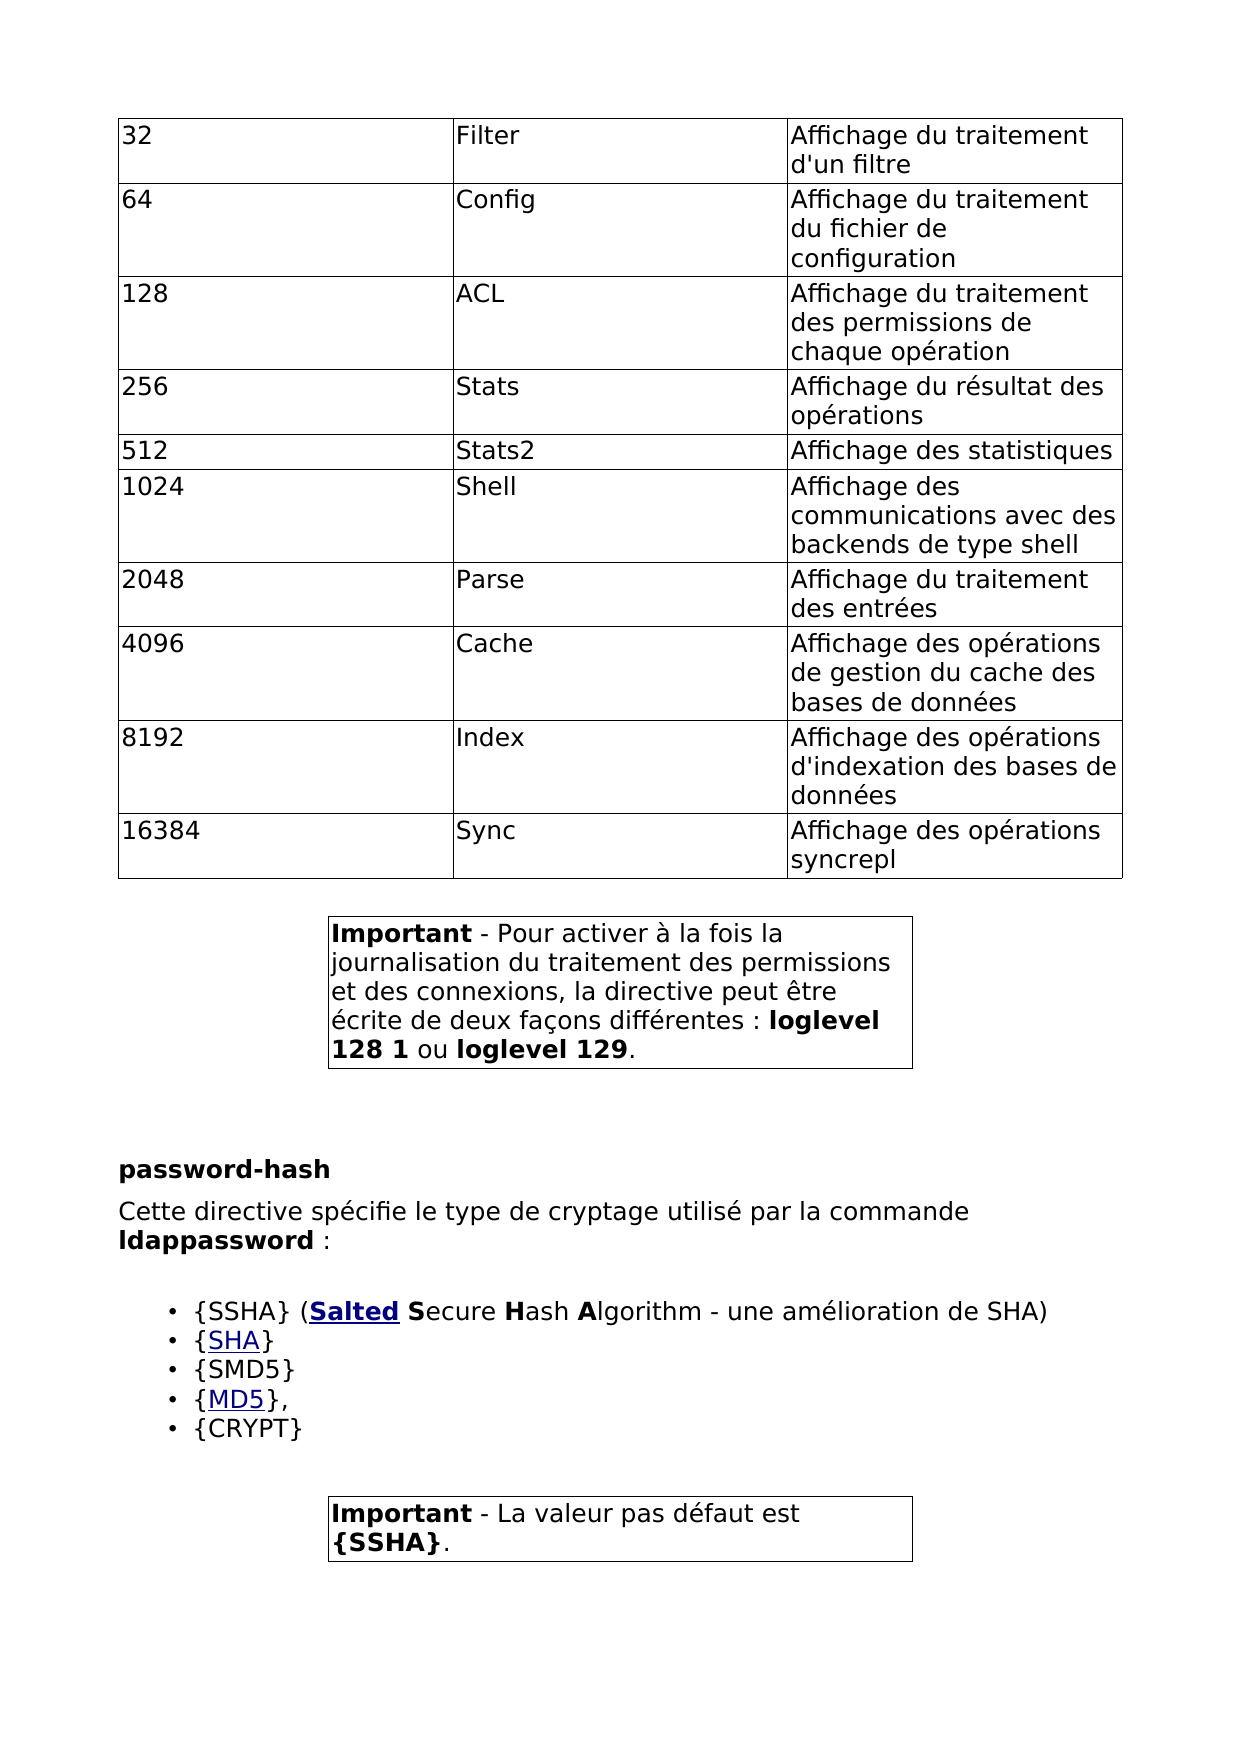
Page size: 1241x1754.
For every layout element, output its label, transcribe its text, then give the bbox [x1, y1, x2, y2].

list {SSHA} (Salted Secure Hash Algorithm - une amélioration de SHA) [177, 1297, 1122, 1326]
table_cell Stats2 [454, 435, 787, 469]
table_cell 2048 [119, 563, 453, 626]
table_cell Affichage du traitement d'un filtre [788, 119, 1122, 182]
table_cell Config [454, 184, 787, 276]
table_cell Affichage des opérations de gestion du cache des bases de données [788, 627, 1122, 720]
table_cell Cache [454, 627, 787, 720]
table_cell 1024 [119, 470, 453, 562]
table_cell 64 [119, 184, 453, 276]
table_cell Affichage des opérations syncrepl [788, 814, 1122, 877]
table_cell 8192 [119, 721, 453, 813]
table_cell Affichage des communications avec des backends de type shell [788, 470, 1122, 562]
table_cell 4096 [119, 627, 453, 720]
list {MD5}, [177, 1385, 1122, 1414]
table_cell ACL [454, 277, 787, 369]
table_cell Affichage du traitement du fichier de configuration [788, 184, 1122, 276]
table_cell Stats [454, 370, 787, 433]
table_cell Sync [454, 814, 787, 877]
table_cell Index [454, 721, 787, 813]
table_cell Filter [454, 119, 787, 182]
table_cell Affichage du traitement des entrées [788, 563, 1122, 626]
table_header Important - La valeur pas défaut est {SSHA}. [329, 1497, 912, 1561]
list {SHA} [177, 1326, 1122, 1356]
table_cell 16384 [119, 814, 453, 877]
table_cell 256 [119, 370, 453, 433]
text Cette directive spécifie le type de cryptage utilisé par la commande ldappassword : [118, 1197, 1122, 1255]
table_cell Affichage des statistiques [788, 435, 1122, 469]
table_cell Shell [454, 470, 787, 562]
table_cell Affichage du traitement des permissions de chaque opération [788, 277, 1122, 369]
table_cell Affichage du résultat des opérations [788, 370, 1122, 433]
table_header Important - Pour activer à la fois la journalisation du traitement des permissions et des connexions, la directive peut être écrite de deux façons différentes : loglevel 128 1 ou loglevel 129. [329, 917, 912, 1068]
list {CRYPT} [177, 1414, 1122, 1443]
table_cell 512 [119, 435, 453, 469]
table_cell 32 [119, 119, 453, 182]
table_cell Affichage des opérations d'indexation des bases de données [788, 721, 1122, 813]
subtitle password-hash [118, 1155, 1122, 1184]
table_cell 128 [119, 277, 453, 369]
list {SMD5} [177, 1356, 1122, 1385]
table_cell Parse [454, 563, 787, 626]
